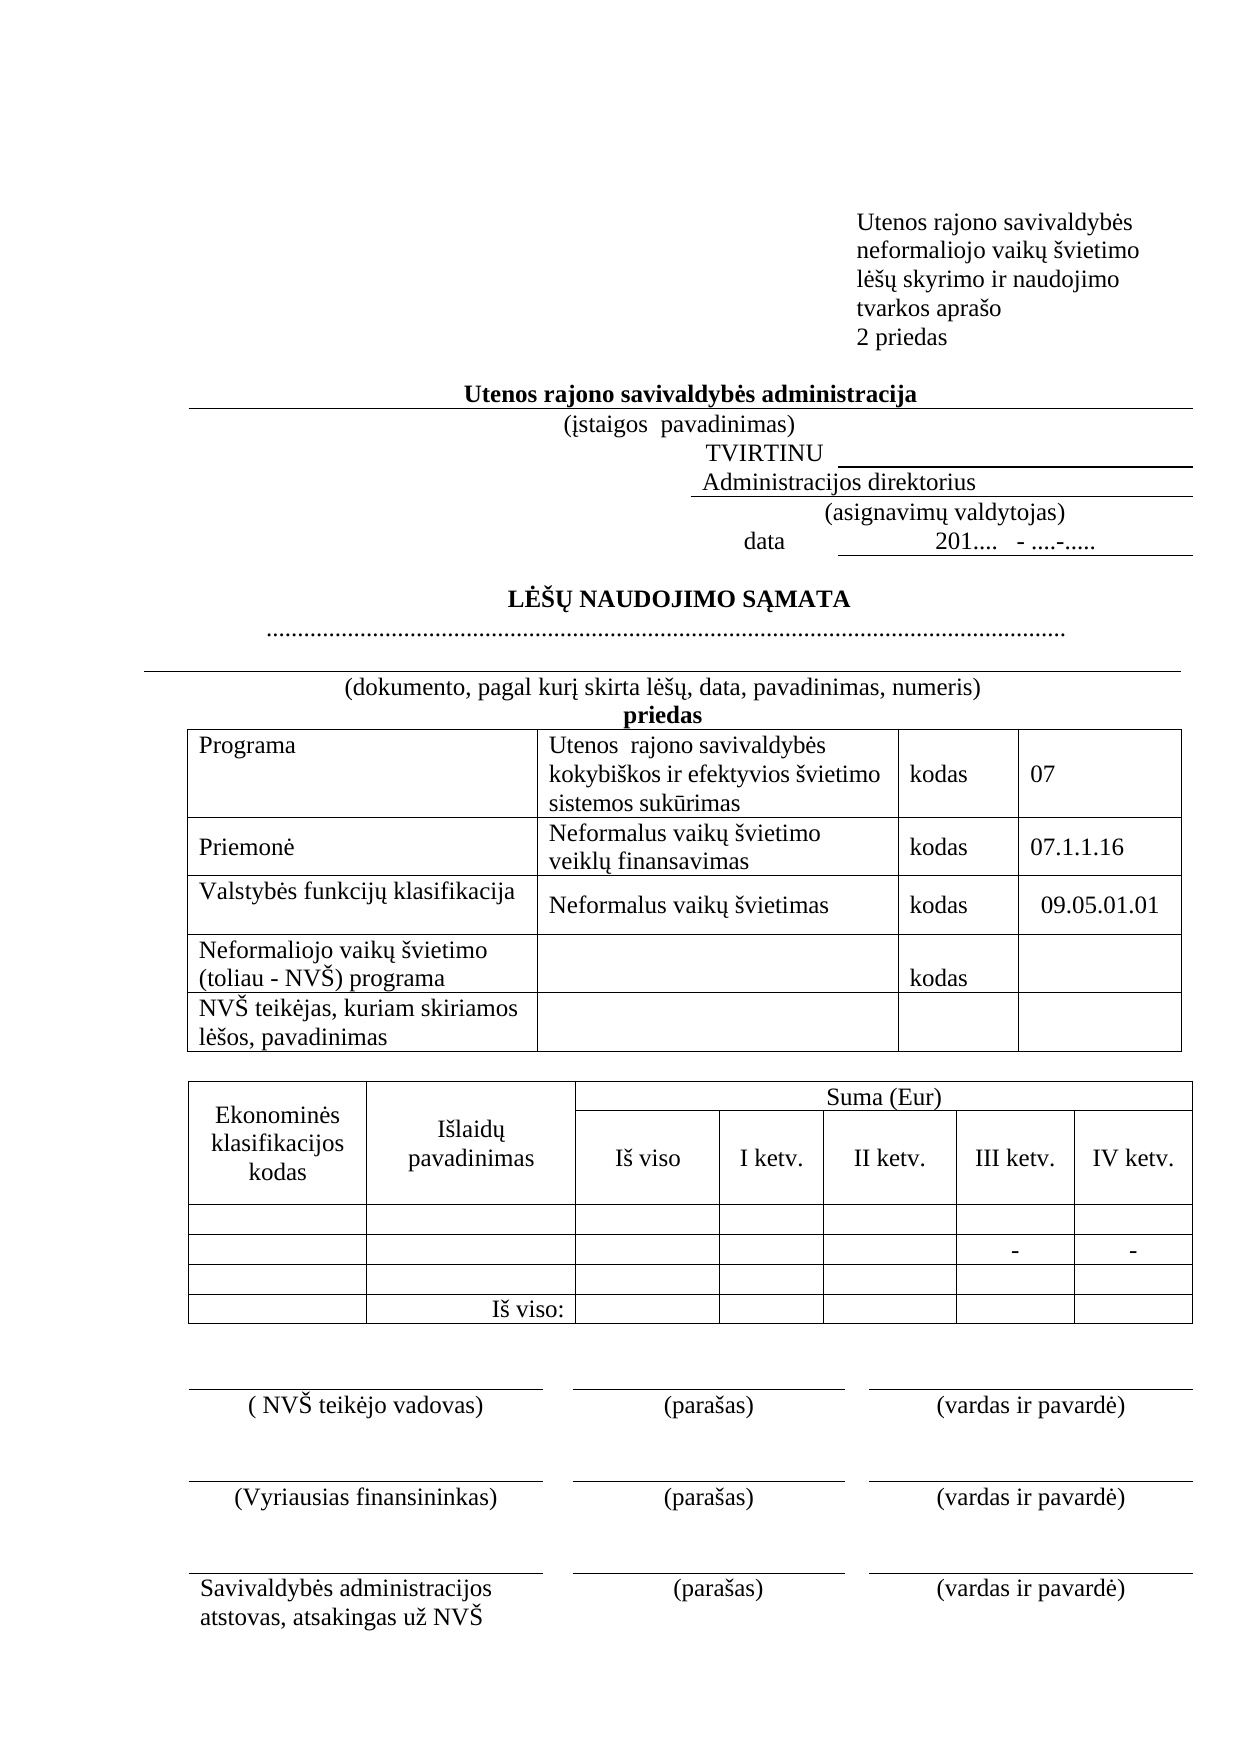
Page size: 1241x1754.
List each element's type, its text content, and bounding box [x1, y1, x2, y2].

table_cell kodas [899, 818, 1018, 875]
table_header [573, 1353, 845, 1389]
table_header [543, 1445, 572, 1481]
table_cell [957, 1295, 1074, 1323]
table_cell (vardas ir pavardė) [869, 1390, 1192, 1418]
table_cell priedas [144, 701, 1181, 729]
table_cell [824, 1295, 956, 1323]
table_cell Neformaliojo vaikų švietimo (toliau - NVŠ) programa [188, 935, 537, 992]
table_header TVIRTINU [691, 438, 838, 466]
table_cell (Vyriausias finansininkas) [189, 1482, 543, 1510]
table_cell Neformalus vaikų švietimas [538, 876, 898, 934]
table_cell [720, 1265, 823, 1293]
table_header [573, 1445, 845, 1481]
text LĖŠŲ NAUDOJIMO SĄMATA [177, 584, 1181, 613]
table_cell [144, 992, 187, 1051]
table_cell Priemonė [188, 818, 537, 875]
table_cell Administracijos direktorius [691, 466, 1192, 496]
table_header [869, 1353, 1192, 1389]
table_cell Iš viso: [367, 1295, 575, 1323]
table_header [838, 438, 1192, 466]
table_cell (parašas) [573, 1574, 845, 1636]
table_cell [367, 1235, 575, 1264]
table_cell (asignavimų valdytojas) [691, 497, 1192, 526]
table_cell [543, 1573, 572, 1636]
table_cell (dokumento, pagal kurį skirta lėšų, data, pavadinimas, numeris) [144, 672, 1181, 701]
table_cell [538, 935, 898, 992]
table_cell [824, 1205, 956, 1234]
table_cell data [691, 526, 838, 555]
table_cell [576, 1205, 719, 1234]
table_cell NVŠ teikėjas, kuriam skiriamos lėšos, pavadinimas [188, 993, 537, 1051]
table_cell (parašas) [573, 1390, 845, 1418]
table_cell [845, 1481, 869, 1510]
table_cell [189, 1205, 366, 1234]
table_cell [189, 1295, 366, 1323]
table_header [543, 1353, 572, 1389]
table_cell (parašas) [573, 1482, 845, 1510]
table_cell Valstybės funkcijų klasifikacija [188, 876, 537, 934]
table_header [845, 1537, 869, 1572]
table_cell kodas [899, 935, 1018, 992]
table_cell [367, 1205, 575, 1234]
table_cell [543, 1481, 572, 1510]
table_cell [1019, 935, 1181, 992]
table_header Utenos rajono savivaldybės administracija [189, 379, 1192, 408]
table_cell [144, 817, 187, 875]
table_header [573, 1537, 845, 1572]
table_cell [845, 1389, 869, 1418]
table_cell IV ketv. [1075, 1111, 1192, 1204]
table_header [869, 1537, 1192, 1572]
table_cell [1075, 1205, 1192, 1234]
table_cell 07 [1019, 730, 1181, 817]
table_cell II ketv. [824, 1111, 956, 1204]
table_header [845, 1353, 869, 1389]
table_cell 201.... - ....-..... [838, 526, 1192, 555]
text (įstaigos pavadinimas) [177, 409, 1181, 438]
table_header Išlaidų pavadinimas [367, 1082, 575, 1204]
table_cell kodas [899, 876, 1018, 934]
table_cell [189, 1235, 366, 1264]
table_cell [543, 1389, 572, 1418]
text tvarkos aprašo [177, 293, 1181, 322]
table_header Ekonominės klasifikacijos kodas [189, 1082, 366, 1204]
table_header [189, 1537, 543, 1572]
table_cell ( NVŠ teikėjo vadovas) [189, 1390, 543, 1418]
table_cell 09.05.01.01 [1019, 876, 1181, 934]
table_header Suma (Eur) [576, 1082, 1192, 1110]
table_cell 07.1.1.16 [1019, 818, 1181, 875]
table_cell Programa [188, 730, 537, 817]
table_cell I ketv. [720, 1111, 823, 1204]
table_cell [1019, 993, 1181, 1051]
table_cell (vardas ir pavardė) [869, 1482, 1192, 1510]
table_header [845, 1445, 869, 1481]
table_cell [576, 1295, 719, 1323]
text Utenos rajono savivaldybės [848, 207, 1181, 235]
table_cell [720, 1295, 823, 1323]
table_cell [144, 934, 187, 992]
table_cell - [1075, 1235, 1192, 1264]
table_cell [144, 875, 187, 934]
table_cell III ketv. [957, 1111, 1074, 1204]
table_header [189, 1353, 543, 1389]
table_cell Utenos rajono savivaldybės kokybiškos ir efektyvios švietimo sistemos sukūrimas [538, 730, 898, 817]
table_cell kodas [899, 730, 1018, 817]
table_cell [538, 993, 898, 1051]
table_header [189, 1445, 543, 1481]
table_cell [899, 993, 1018, 1051]
table_cell [1075, 1265, 1192, 1293]
table_header [543, 1537, 572, 1572]
table_cell [576, 1235, 719, 1264]
table_cell [1075, 1295, 1192, 1323]
text neformaliojo vaikų švietimo [717, 235, 1181, 264]
text 2 priedas [177, 322, 1181, 350]
table_header [869, 1445, 1192, 1481]
table_cell [957, 1205, 1074, 1234]
table_cell [189, 1265, 366, 1293]
text lėšų skyrimo ir naudojimo [717, 264, 1181, 293]
table_cell [720, 1205, 823, 1234]
table_cell [824, 1235, 956, 1264]
table_cell [957, 1265, 1074, 1293]
table_cell Neformalus vaikų švietimo veiklų finansavimas [538, 818, 898, 875]
table_cell - [957, 1235, 1074, 1264]
table_cell Savivaldybės administracijos atstovas, atsakingas už NVŠ [189, 1574, 543, 1636]
table_cell (vardas ir pavardė) [869, 1574, 1192, 1636]
table_cell [845, 1573, 869, 1636]
table_cell [720, 1235, 823, 1264]
table_cell [367, 1265, 575, 1293]
table_cell [824, 1265, 956, 1293]
table_header ................................................................................................................................ [144, 613, 1181, 671]
table_cell [144, 729, 187, 817]
table_cell Iš viso [576, 1111, 719, 1204]
table_cell [576, 1265, 719, 1293]
